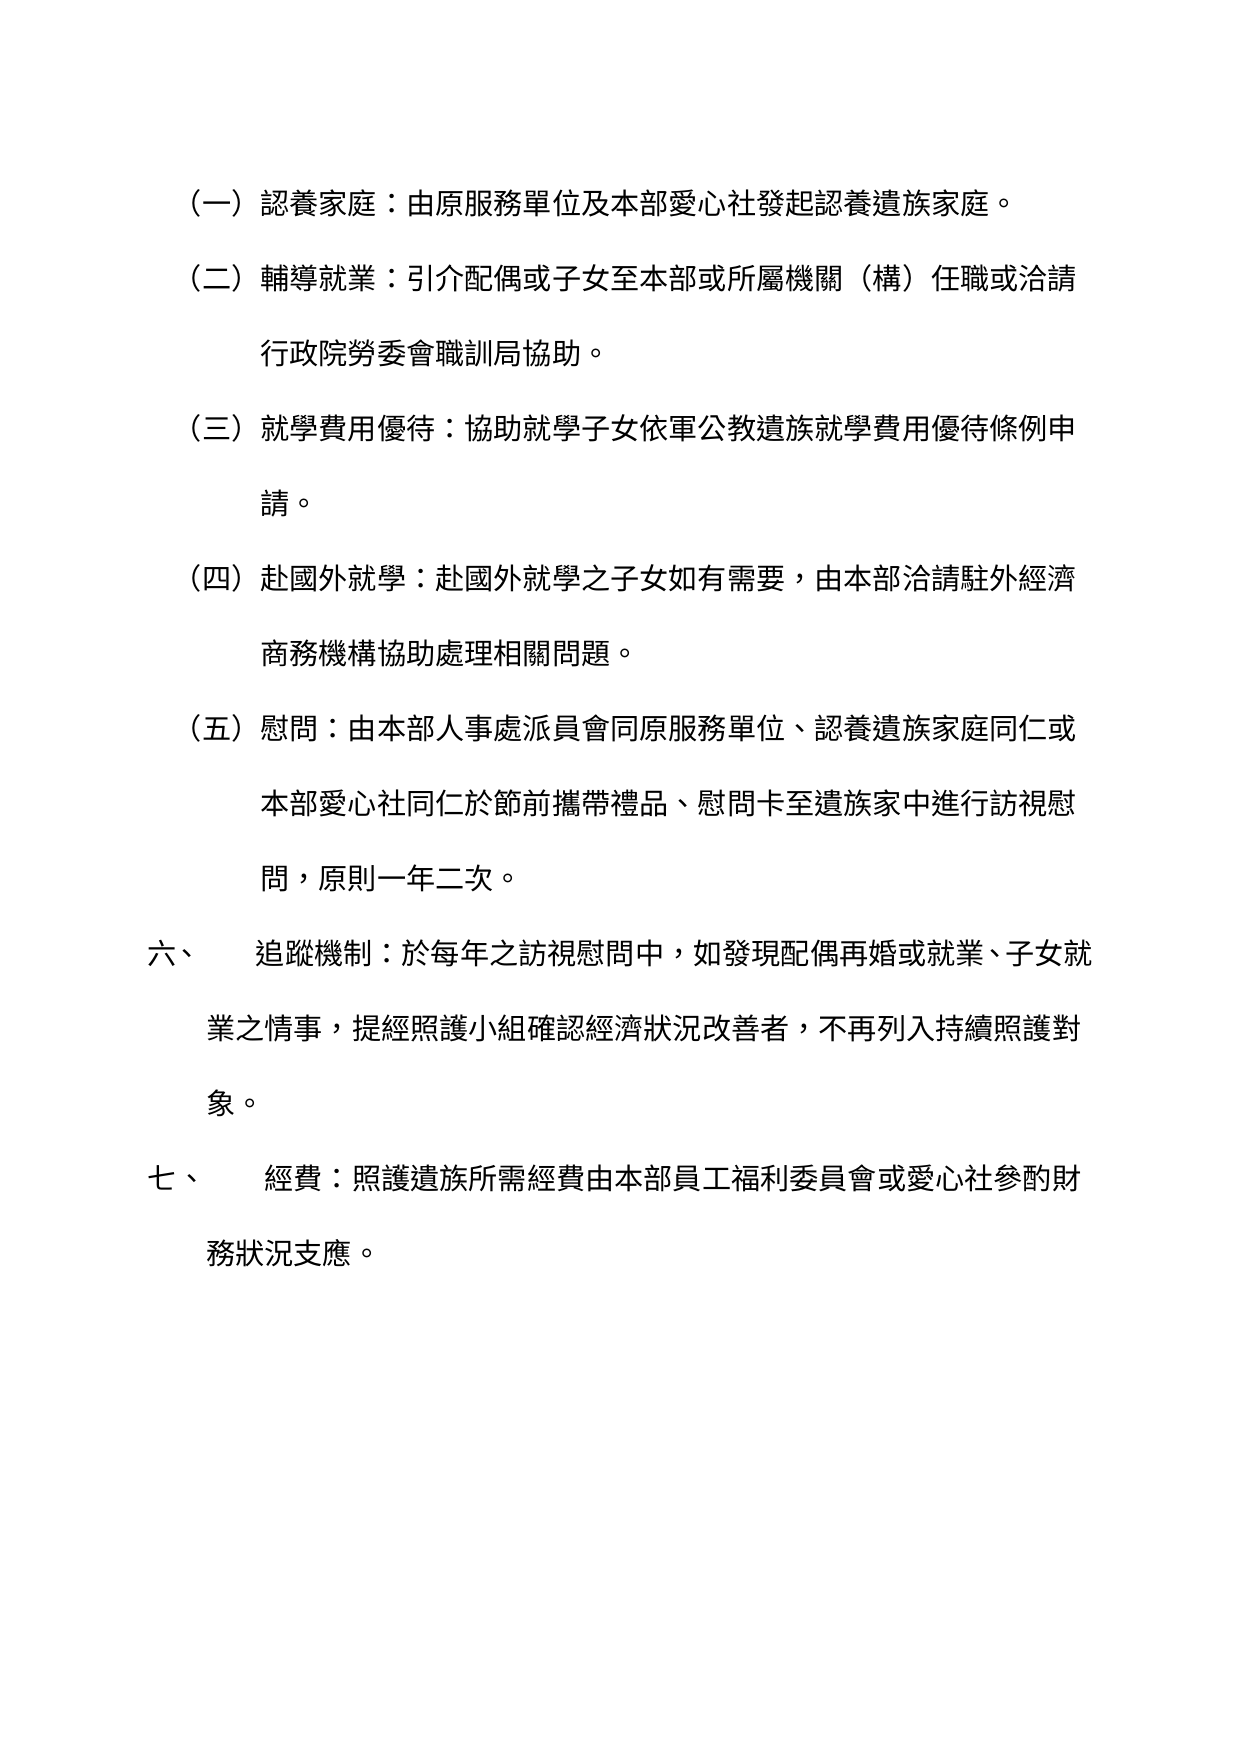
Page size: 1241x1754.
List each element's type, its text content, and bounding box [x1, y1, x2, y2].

text （一）認養家庭：由原服務單位及本部愛心社發起認養遺族家庭。 [173, 164, 1092, 239]
text （五）慰問：由本部人事處派員會同原服務單位、認養遺族家庭同仁或本部愛心社同仁於節前攜帶禮品、慰問卡至遺族家中進行訪視慰問，原則一年二次。 [173, 689, 1092, 914]
text （三）就學費用優待：協助就學子女依軍公教遺族就學費用優待條例申請。 [173, 389, 1092, 539]
text 六、 追蹤機制：於每年之訪視慰問中，如發現配偶再婚或就業、子女就業之情事，提經照護小組確認經濟狀況改善者，不再列入持續照護對象。 [148, 914, 1092, 1139]
text 七、 經費：照護遺族所需經費由本部員工福利委員會或愛心社參酌財務狀況支應。 [148, 1139, 1092, 1289]
text （二）輔導就業：引介配偶或子女至本部或所屬機關（構）任職或洽請行政院勞委會職訓局協助。 [173, 239, 1092, 389]
text （四）赴國外就學：赴國外就學之子女如有需要，由本部洽請駐外經濟商務機構協助處理相關問題。 [173, 539, 1092, 689]
